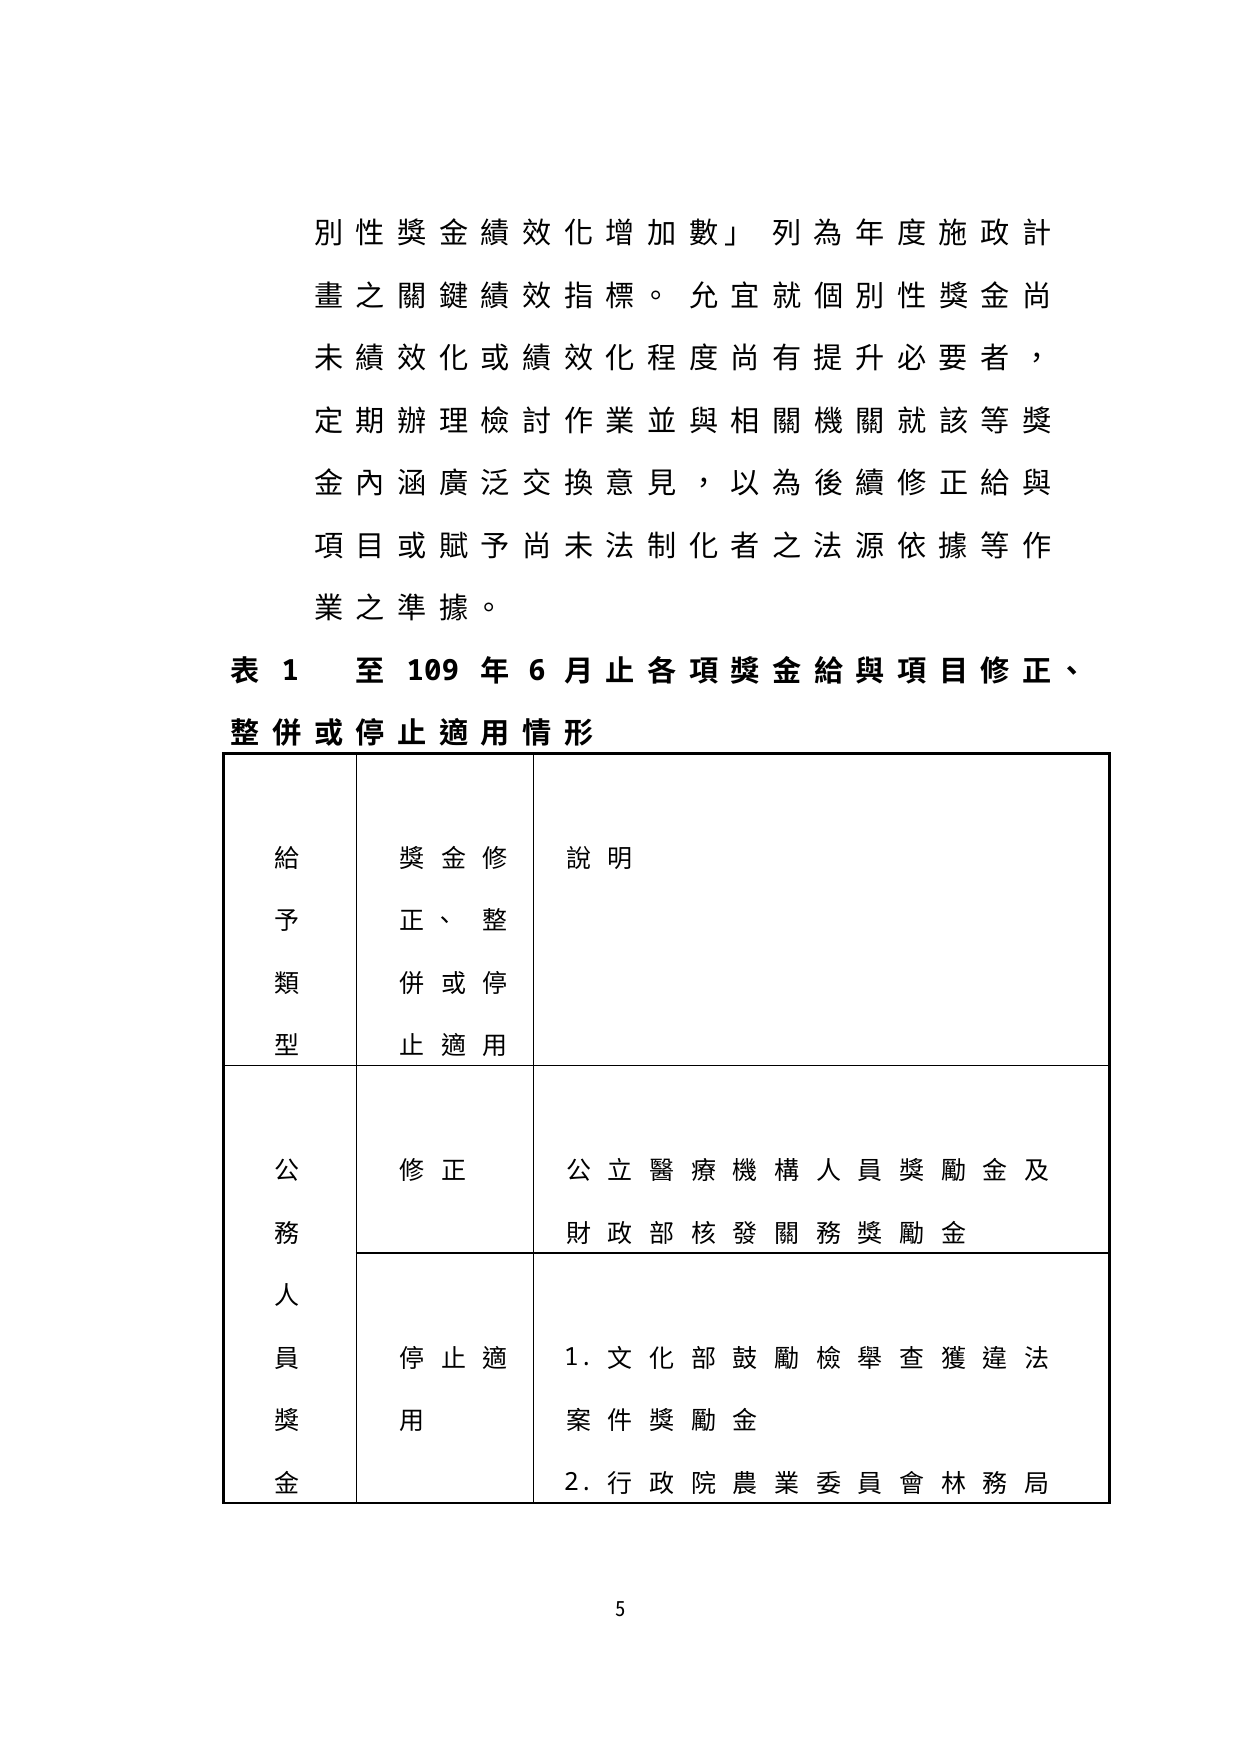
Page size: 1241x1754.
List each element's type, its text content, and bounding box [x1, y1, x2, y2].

table_header 給予類型 [225, 755, 356, 1064]
table_cell 公立醫療機構人員獎勵金及財政部核發關務獎勵金 [534, 1066, 1108, 1252]
table_cell 修正 [357, 1066, 533, 1252]
table_cell 停止適用 [357, 1254, 533, 1502]
text 別性獎金績效化增加數」列為年度施政計畫之關鍵績效指標。允宜就個別性獎金尚未績效化或績效化程度尚有提升必要者，定期辦理檢討作業並與相關機關就該等獎金內涵廣泛交換意見，以為後續修正給與項目或賦予尚未法制化者之法源依據等作業之準據。 [271, 189, 1058, 627]
table_cell 公務人員獎金 [225, 1066, 356, 1502]
text 表1 至109年6月止各項獎金給與項目修正、整併或停止適用情形 [203, 627, 1058, 752]
table_cell 1.文化部鼓勵檢舉查獲違法案件獎勵金 2.行政院農業委員會林務局 [534, 1254, 1108, 1502]
table_header 說明 [534, 755, 1108, 1064]
table_header 獎金修正、整併或停止適用 [357, 755, 533, 1064]
